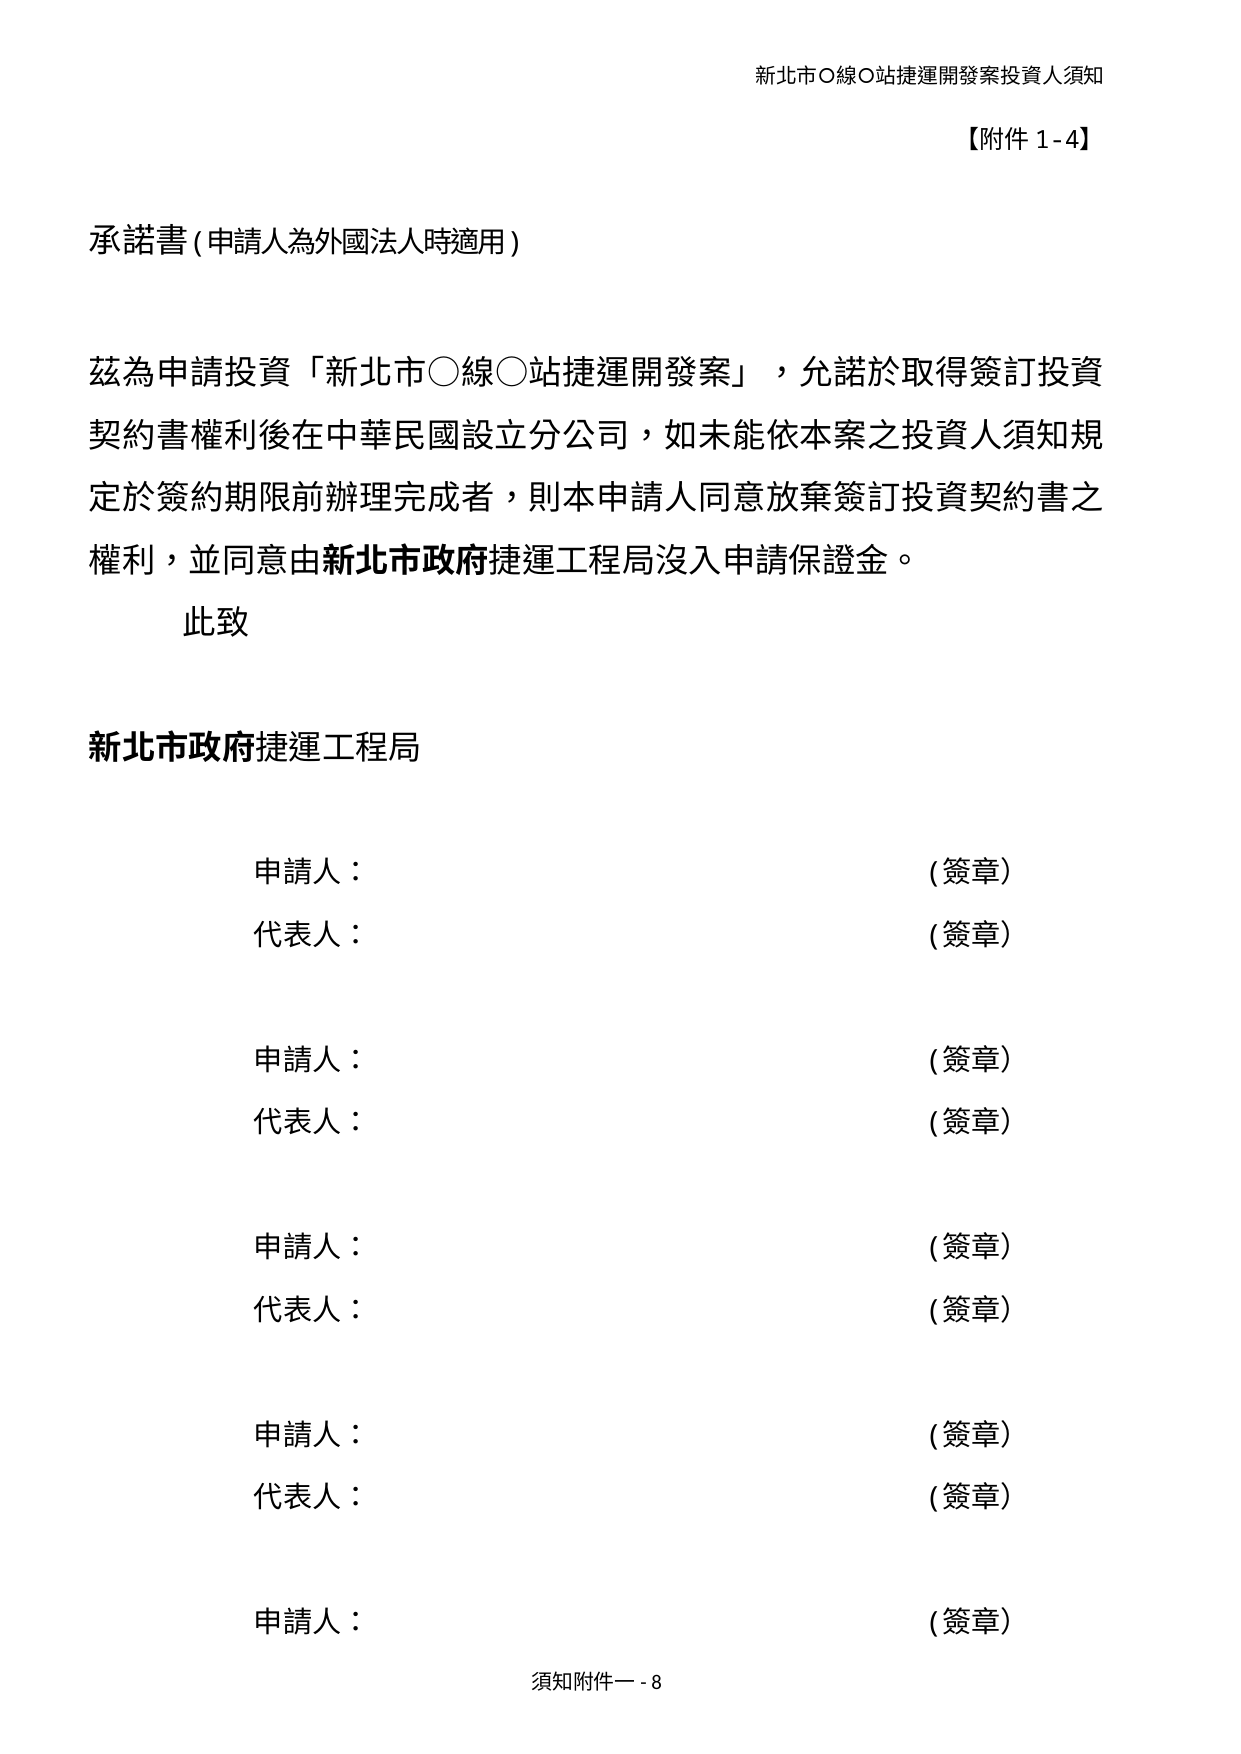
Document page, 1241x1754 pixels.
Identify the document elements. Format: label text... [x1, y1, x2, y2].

text 新北市政府捷運工程局 [89, 703, 1104, 766]
text 代表人： (簽章） [254, 1266, 1104, 1328]
text 代表人： (簽章） [254, 891, 1104, 953]
text 申請人： (簽章） [254, 1203, 1104, 1266]
text 申請人： (簽章） [254, 828, 1104, 891]
text 【附件1-4】 [89, 96, 1104, 158]
text 此致 [182, 578, 1104, 641]
text 代表人： (簽章） [254, 1078, 1104, 1141]
text 申請人： (簽章） [254, 1016, 1104, 1078]
text 茲為申請投資「新北市○線○站捷運開發案」，允諾於取得簽訂投資契約書權利後在中華民國設立分公司，如未能依本案之投資人須知規定於簽約期限前辦理完成者，則本申請人同意放棄簽訂投資契約書之權利，並同意由新北市政府捷運工程局沒入申請保證金。 [89, 328, 1104, 578]
text 申請人： (簽章） [254, 1391, 1104, 1453]
text 代表人： (簽章） [254, 1453, 1104, 1516]
text 申請人： (簽章） [254, 1578, 1104, 1641]
text 承諾書(申請人為外國法人時適用) [89, 196, 1104, 258]
